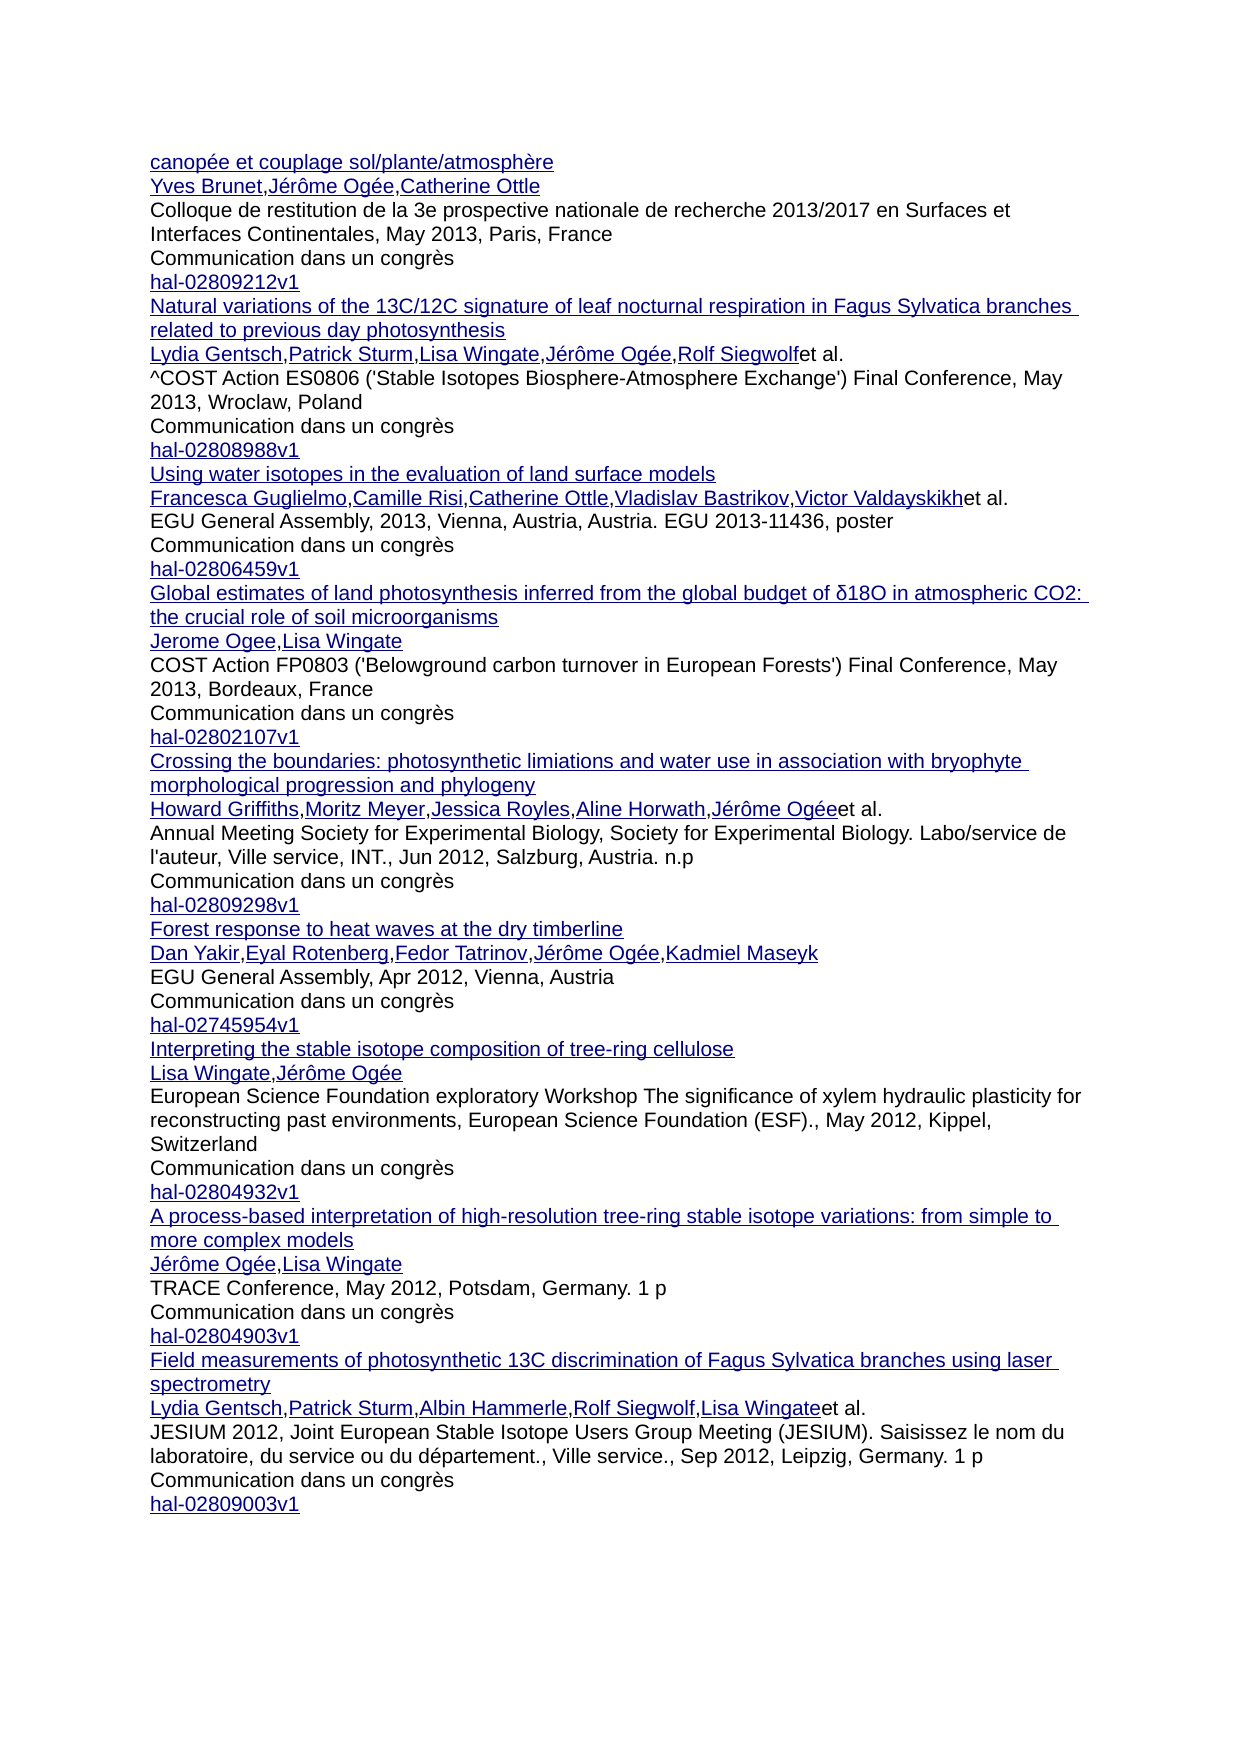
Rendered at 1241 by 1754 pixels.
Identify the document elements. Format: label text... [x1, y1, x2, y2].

table_cell Global estimates of land photosynthesis inferred from the global budget of δ18O in atmospheric CO2: the crucial role of soil microorganisms Jerome Ogee,Lisa Wingate COST Action FP0803 ('Belowground carbon turnover in European Forests') Final Conference, May 2013, Bordeaux, France Communication dans un congrès hal-02802107v1 [150, 581, 1090, 749]
table_cell Crossing the boundaries: photosynthetic limiations and water use in association with bryophyte morphological progression and phylogeny Howard Griffiths,Moritz Meyer,Jessica Royles,Aline Horwath,Jérôme Ogéeet al. Annual Meeting Society for Experimental Biology, Society for Experimental Biology. Labo/service de l'auteur, Ville service, INT., Jun 2012, Salzburg, Austria. n.p Communication dans un congrès hal-02809298v1 [150, 749, 1090, 917]
table_cell Natural variations of the 13C/12C signature of leaf nocturnal respiration in Fagus Sylvatica branches related to previous day photosynthesis Lydia Gentsch,Patrick Sturm,Lisa Wingate,Jérôme Ogée,Rolf Siegwolfet al. ^COST Action ES0806 ('Stable Isotopes Biosphere-Atmosphere Exchange') Final Conference, May 2013, Wroclaw, Poland Communication dans un congrès hal-02808988v1 [150, 294, 1090, 461]
table_cell A process-based interpretation of high-resolution tree-ring stable isotope variations: from simple to more complex models Jérôme Ogée,Lisa Wingate TRACE Conference, May 2012, Potsdam, Germany. 1 p Communication dans un congrès hal-02804903v1 [150, 1204, 1090, 1348]
table_cell Interpreting the stable isotope composition of tree-ring cellulose Lisa Wingate,Jérôme Ogée European Science Foundation exploratory Workshop The significance of xylem hydraulic plasticity for reconstructing past environments, European Science Foundation (ESF)., May 2012, Kippel, Switzerland Communication dans un congrès hal-02804932v1 [150, 1036, 1090, 1204]
table_cell Field measurements of photosynthetic 13C discrimination of Fagus Sylvatica branches using laser spectrometry Lydia Gentsch,Patrick Sturm,Albin Hammerle,Rolf Siegwolf,Lisa Wingateet al. JESIUM 2012, Joint European Stable Isotope Users Group Meeting (JESIUM). Saisissez le nom du laboratoire, du service ou du département., Ville service., Sep 2012, Leipzig, Germany. 1 p Communication dans un congrès hal-02809003v1 [150, 1348, 1090, 1516]
table_cell Interface surface- atmosphère haute résolution : bilans d’énergie, évaporation, transferts, effet de la canopée et couplage sol/plante/atmosphère Yves Brunet,Jérôme Ogée,Catherine Ottle Colloque de restitution de la 3e prospective nationale de recherche 2013/2017 en Surfaces et Interfaces Continentales, May 2013, Paris, France Communication dans un congrès hal-02809212v1 [150, 150, 1090, 294]
table_cell Forest response to heat waves at the dry timberline Dan Yakir,Eyal Rotenberg,Fedor Tatrinov,Jérôme Ogée,Kadmiel Maseyk EGU General Assembly, Apr 2012, Vienna, Austria Communication dans un congrès hal-02745954v1 [150, 917, 1090, 1036]
table_cell Using water isotopes in the evaluation of land surface models Francesca Guglielmo,Camille Risi,Catherine Ottle,Vladislav Bastrikov,Victor Valdayskikhet al. EGU General Assembly, 2013, Vienna, Austria, Austria. EGU 2013-11436, poster Communication dans un congrès hal-02806459v1 [150, 461, 1090, 581]
